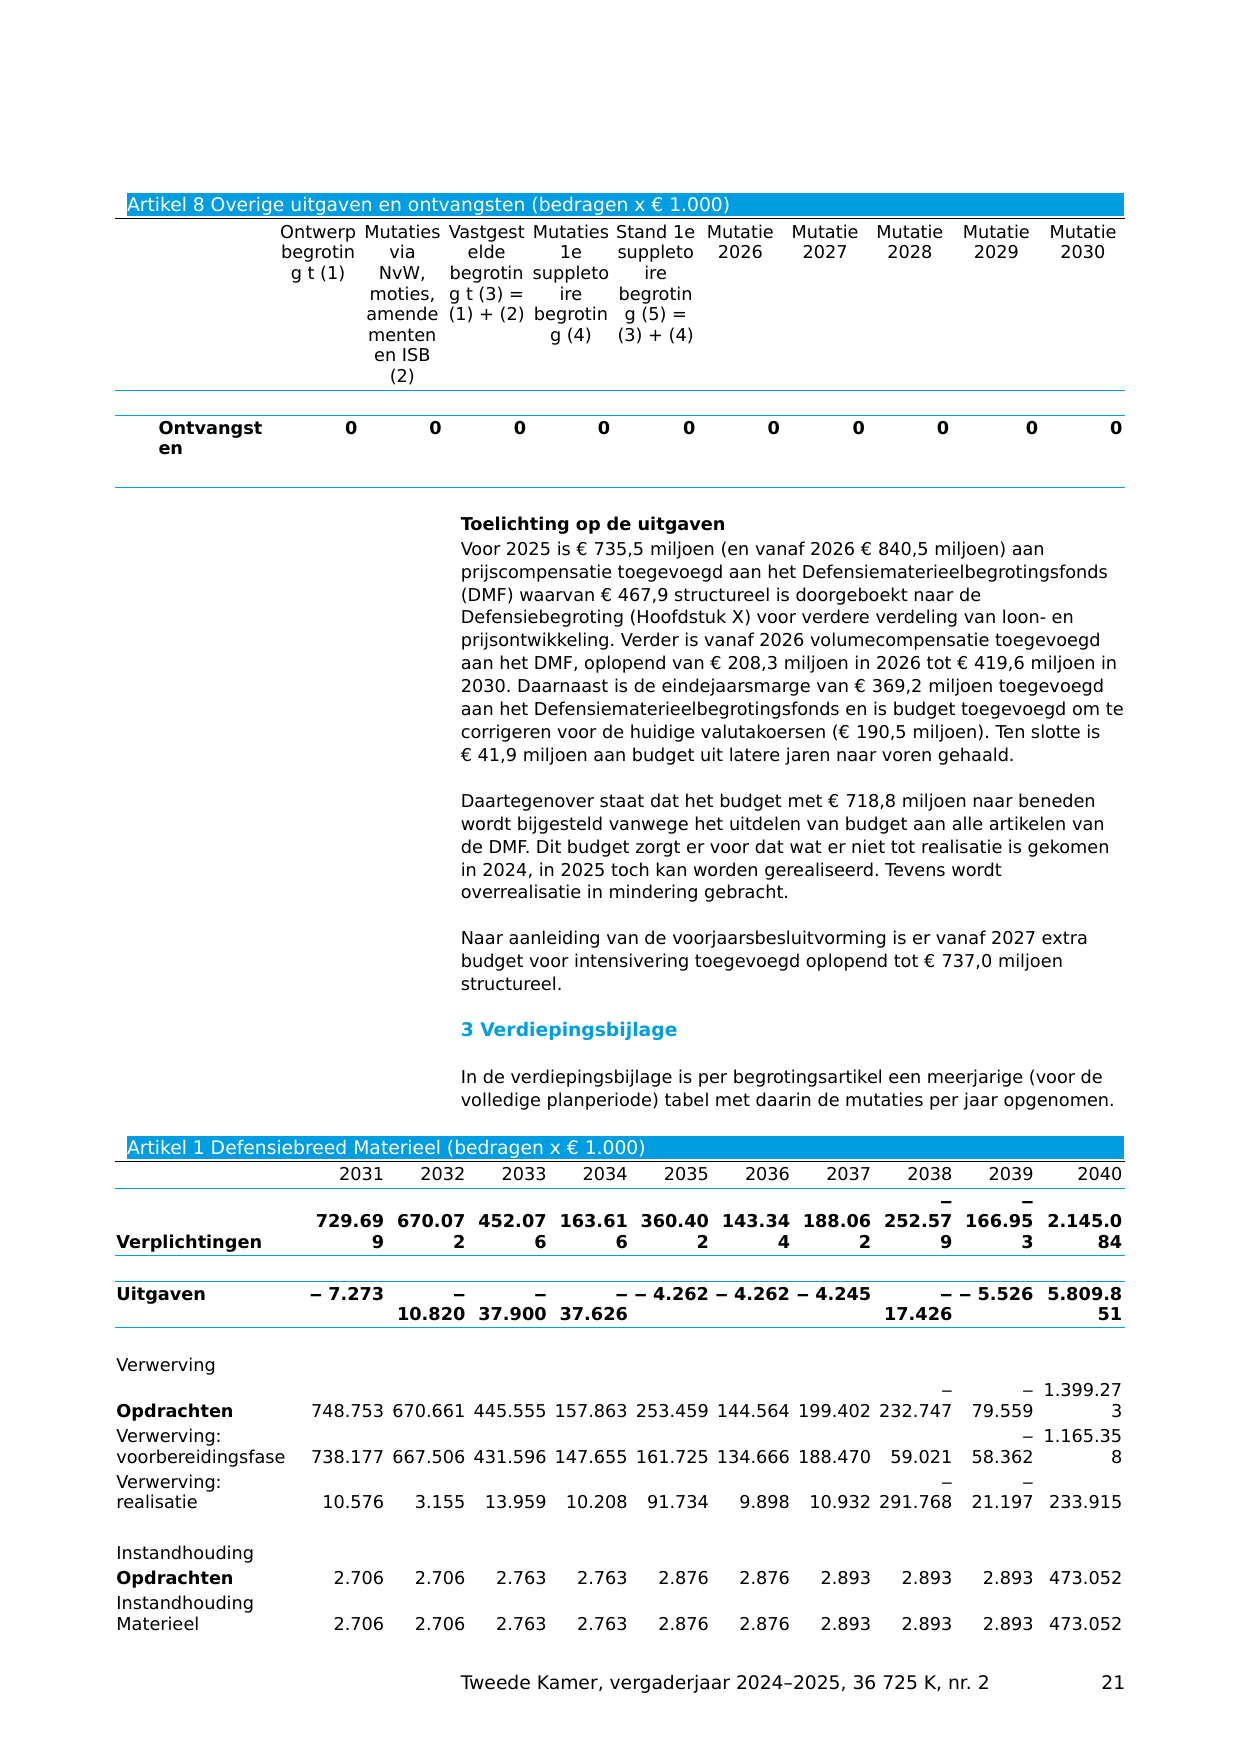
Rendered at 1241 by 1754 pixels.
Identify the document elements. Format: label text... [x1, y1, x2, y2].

table_cell ‒ 252.579 [874, 1189, 955, 1255]
table_cell [874, 1515, 955, 1541]
table_cell 445.555 [468, 1378, 549, 1424]
table_cell [712, 1353, 793, 1378]
table_cell Verwerving [115, 1353, 306, 1378]
table_cell 670.661 [387, 1378, 468, 1424]
table_cell [782, 461, 867, 486]
table_cell [387, 1515, 468, 1541]
table_cell [793, 1353, 874, 1378]
table_cell 2.763 [549, 1591, 630, 1637]
table_cell [115, 416, 155, 461]
table_cell Stand 1e suppletoire begroting (5) = (3) + (4) [613, 219, 698, 389]
table_cell Verwerving: voorbereidingsfase [115, 1424, 306, 1469]
table_cell Opdrachten [115, 1378, 306, 1424]
table_cell [1036, 1328, 1125, 1353]
table_cell [468, 1515, 549, 1541]
table_cell 59.021 [874, 1424, 955, 1469]
table_cell 188.062 [793, 1189, 874, 1255]
table_cell ‒ 17.426 [874, 1282, 955, 1327]
table_cell 2.893 [793, 1591, 874, 1637]
table_cell [115, 391, 155, 415]
table_cell [793, 1541, 874, 1566]
table_cell 1.399.273 [1036, 1378, 1125, 1424]
table_cell 2.763 [468, 1591, 549, 1637]
table_cell 161.725 [630, 1424, 712, 1469]
table_cell [1036, 1353, 1125, 1378]
table_cell [549, 1353, 630, 1378]
table_cell [874, 1353, 955, 1378]
table_cell 2031 [306, 1162, 387, 1188]
table_cell [155, 219, 276, 389]
table_cell 144.564 [712, 1378, 793, 1424]
table_cell [360, 391, 444, 415]
table_cell 431.596 [468, 1424, 549, 1469]
table_cell 2.763 [549, 1566, 630, 1591]
table_cell Mutatie 2027 [782, 219, 867, 389]
table_cell 1.165.358 [1036, 1424, 1125, 1469]
table_cell Instandhouding Materieel [115, 1591, 306, 1637]
table_cell 473.052 [1036, 1591, 1125, 1637]
table_cell 670.072 [387, 1189, 468, 1255]
table_cell [698, 391, 782, 415]
table_cell 2.876 [712, 1591, 793, 1637]
text In de verdiepingsbijlage is per begrotingsartikel een meerjarige (voor de volledige planperiode) tabel met daarin de mutaties per jaar opgenomen. [461, 1065, 1125, 1111]
table_cell [155, 391, 276, 415]
table_cell ‒ 37.626 [549, 1282, 630, 1327]
table_cell [952, 461, 1041, 486]
table_cell [613, 391, 698, 415]
table_cell 188.470 [793, 1424, 874, 1469]
table_cell Verplichtingen [115, 1189, 306, 1255]
table_cell 729.699 [306, 1189, 387, 1255]
table_cell [955, 1541, 1036, 1566]
table_cell ‒ 10.820 [387, 1282, 468, 1327]
table_cell 360.402 [630, 1189, 712, 1255]
table_cell [630, 1256, 712, 1281]
table_cell Uitgaven [115, 1282, 306, 1327]
table_cell Mutatie 2028 [868, 219, 952, 389]
table_cell [115, 1162, 306, 1188]
table_header Artikel 8 Overige uitgaven en ontvangsten (bedragen x € 1.000) [115, 191, 1125, 218]
table_cell 473.052 [1036, 1566, 1125, 1591]
table_cell 0 [952, 416, 1041, 461]
table_cell 2.876 [630, 1591, 712, 1637]
table_cell [276, 391, 360, 415]
table_cell 157.863 [549, 1378, 630, 1424]
table_cell [155, 461, 276, 486]
table_cell [306, 1515, 387, 1541]
table_cell [549, 1541, 630, 1566]
table_cell 0 [698, 416, 782, 461]
table_cell 199.402 [793, 1378, 874, 1424]
table_cell 143.344 [712, 1189, 793, 1255]
table_cell [630, 1541, 712, 1566]
table_cell 10.208 [549, 1470, 630, 1515]
table_cell ‒ 7.273 [306, 1282, 387, 1327]
table_cell [712, 1328, 793, 1353]
table_cell 2.893 [874, 1591, 955, 1637]
table_cell 5.809.851 [1036, 1282, 1125, 1327]
table_cell [952, 391, 1041, 415]
table_cell Ontwerpbegroting t (1) [276, 219, 360, 389]
table_cell ‒ 291.768 [874, 1470, 955, 1515]
table_cell [698, 461, 782, 486]
table_cell ‒ 166.953 [955, 1189, 1036, 1255]
table_cell [874, 1256, 955, 1281]
table_cell [712, 1256, 793, 1281]
table_cell [387, 1256, 468, 1281]
table_cell [115, 461, 155, 486]
table_cell 13.959 [468, 1470, 549, 1515]
table_cell [712, 1515, 793, 1541]
table_cell ‒ 4.262 [712, 1282, 793, 1327]
table_cell [306, 1541, 387, 1566]
table_cell 2040 [1036, 1162, 1125, 1188]
table_cell 10.932 [793, 1470, 874, 1515]
table_cell 253.459 [630, 1378, 712, 1424]
text Voor 2025 is € 735,5 miljoen (en vanaf 2026 € 840,5 miljoen) aan prijscompensatie toegevoegd aan het Defensiematerieelbegrotingsfonds (DMF) waarvan € 467,9 structureel is doorgeboekt naar de Defensiebegroting (Hoofdstuk X) voor verdere verdeling van loon- en prijsontwikkeling. Verder is vanaf 2026 volumecompensatie toegevoegd aan het DMF, oplopend van € 208,3 miljoen in 2026 tot € 419,6 miljoen in 2030. Daarnaast is de eindejaarsmarge van € 369,2 miljoen toegevoegd aan het Defensiematerieelbegrotingsfonds en is budget toegevoegd om te corrigeren voor de huidige valutakoersen (€ 190,5 miljoen). Ten slotte is € 41,9 miljoen aan budget uit latere jaren naar voren gehaald. [461, 537, 1125, 766]
table_cell [874, 1541, 955, 1566]
table_cell [115, 1328, 306, 1353]
table_cell Mutatie 2029 [952, 219, 1041, 389]
table_cell 3.155 [387, 1470, 468, 1515]
table_cell 2.876 [712, 1566, 793, 1591]
table_cell 2032 [387, 1162, 468, 1188]
table_cell 738.177 [306, 1424, 387, 1469]
table_cell [549, 1515, 630, 1541]
table_cell [1041, 391, 1125, 415]
table_cell [387, 1541, 468, 1566]
table_cell Vastgestelde begroting t (3) = (1) + (2) [444, 219, 528, 389]
table_cell 2033 [468, 1162, 549, 1188]
table_cell 91.734 [630, 1470, 712, 1515]
table_cell 2.876 [630, 1566, 712, 1591]
table_cell Mutaties 1e suppletoire begroting (4) [529, 219, 613, 389]
table_cell [549, 1256, 630, 1281]
table_cell [782, 391, 867, 415]
table_cell 2.763 [468, 1566, 549, 1591]
table_cell 2035 [630, 1162, 712, 1188]
table_cell [115, 1256, 306, 1281]
table_cell [444, 391, 528, 415]
table_cell [549, 1328, 630, 1353]
table_cell ‒ 37.900 [468, 1282, 549, 1327]
table_cell 2038 [874, 1162, 955, 1188]
table_cell [468, 1328, 549, 1353]
text Daartegenover staat dat het budget met € 718,8 miljoen naar beneden wordt bijgesteld vanwege het uitdelen van budget aan alle artikelen van de DMF. Dit budget zorgt er voor dat wat er niet tot realisatie is gekomen in 2024, in 2025 toch kan worden gerealiseerd. Tevens wordt overrealisatie in mindering gebracht. [461, 789, 1125, 903]
table_cell 2.893 [955, 1591, 1036, 1637]
table_cell [1036, 1541, 1125, 1566]
table_cell ‒ 21.197 [955, 1470, 1036, 1515]
table_cell [468, 1541, 549, 1566]
table_cell 0 [782, 416, 867, 461]
table_cell Ontvangsten [155, 416, 276, 461]
table_cell [955, 1515, 1036, 1541]
table_cell 0 [444, 416, 528, 461]
table_cell 163.616 [549, 1189, 630, 1255]
table_cell [630, 1328, 712, 1353]
table_cell 2.893 [793, 1566, 874, 1591]
table_cell ‒ 4.245 [793, 1282, 874, 1327]
table_cell 2037 [793, 1162, 874, 1188]
table_cell [793, 1256, 874, 1281]
table_cell 10.576 [306, 1470, 387, 1515]
table_cell [955, 1256, 1036, 1281]
table_cell 667.506 [387, 1424, 468, 1469]
table_cell Mutatie 2026 [698, 219, 782, 389]
table_cell [115, 1515, 306, 1541]
table_cell 0 [529, 416, 613, 461]
table_cell [468, 1353, 549, 1378]
table_cell 2034 [549, 1162, 630, 1188]
table_cell 2.706 [387, 1591, 468, 1637]
table_cell Verwerving: realisatie [115, 1470, 306, 1515]
table_cell [444, 461, 528, 486]
table_cell [529, 461, 613, 486]
table_cell [387, 1353, 468, 1378]
table_cell [868, 391, 952, 415]
table_cell Mutaties via NvW, moties, amendementen en ISB (2) [360, 219, 444, 389]
table_cell 2.706 [306, 1566, 387, 1591]
table_cell 147.655 [549, 1424, 630, 1469]
table_cell ‒ 5.526 [955, 1282, 1036, 1327]
table_cell 2.145.084 [1036, 1189, 1125, 1255]
table_cell 0 [1041, 416, 1125, 461]
table_cell [387, 1328, 468, 1353]
table_cell [955, 1328, 1036, 1353]
table_cell [306, 1353, 387, 1378]
table_cell 2036 [712, 1162, 793, 1188]
table_cell [712, 1541, 793, 1566]
table_cell [630, 1353, 712, 1378]
table_cell Opdrachten [115, 1566, 306, 1591]
table_cell ‒ 79.559 [955, 1378, 1036, 1424]
table_cell [1036, 1256, 1125, 1281]
table_cell 233.915 [1036, 1470, 1125, 1515]
table_cell ‒ 232.747 [874, 1378, 955, 1424]
table_cell 2.706 [306, 1591, 387, 1637]
text Toelichting op de uitgaven [461, 512, 1125, 535]
table_cell ‒ 4.262 [630, 1282, 712, 1327]
table_cell 0 [360, 416, 444, 461]
table_header Artikel 1 Defensiebreed Materieel (bedragen x € 1.000) [115, 1134, 1125, 1161]
table_cell 9.898 [712, 1470, 793, 1515]
table_cell [874, 1328, 955, 1353]
table_cell 452.076 [468, 1189, 549, 1255]
table_cell Instandhouding [115, 1541, 306, 1566]
table_cell [115, 219, 155, 389]
table_cell [1036, 1515, 1125, 1541]
table_cell 2.706 [387, 1566, 468, 1591]
text Naar aanleiding van de voorjaarsbesluitvorming is er vanaf 2027 extra budget voor intensivering toegevoegd oplopend tot € 737,0 miljoen structureel. [461, 926, 1125, 995]
table_cell [793, 1515, 874, 1541]
table_cell 0 [613, 416, 698, 461]
table_cell [793, 1328, 874, 1353]
title 3 Verdiepingsbijlage [461, 1018, 1125, 1041]
table_cell 134.666 [712, 1424, 793, 1469]
table_cell 2.893 [874, 1566, 955, 1591]
table_cell [630, 1515, 712, 1541]
table_cell [468, 1256, 549, 1281]
table_cell 0 [868, 416, 952, 461]
table_cell [306, 1328, 387, 1353]
table_cell 0 [276, 416, 360, 461]
table_cell [306, 1256, 387, 1281]
table_cell 2039 [955, 1162, 1036, 1188]
table_cell [1041, 461, 1125, 486]
table_cell [276, 461, 360, 486]
table_cell [955, 1353, 1036, 1378]
table_cell 2.893 [955, 1566, 1036, 1591]
table_cell [613, 461, 698, 486]
table_cell 748.753 [306, 1378, 387, 1424]
table_cell ‒ 58.362 [955, 1424, 1036, 1469]
table_cell [868, 461, 952, 486]
table_cell [360, 461, 444, 486]
table_cell Mutatie 2030 [1041, 219, 1125, 389]
table_cell [529, 391, 613, 415]
